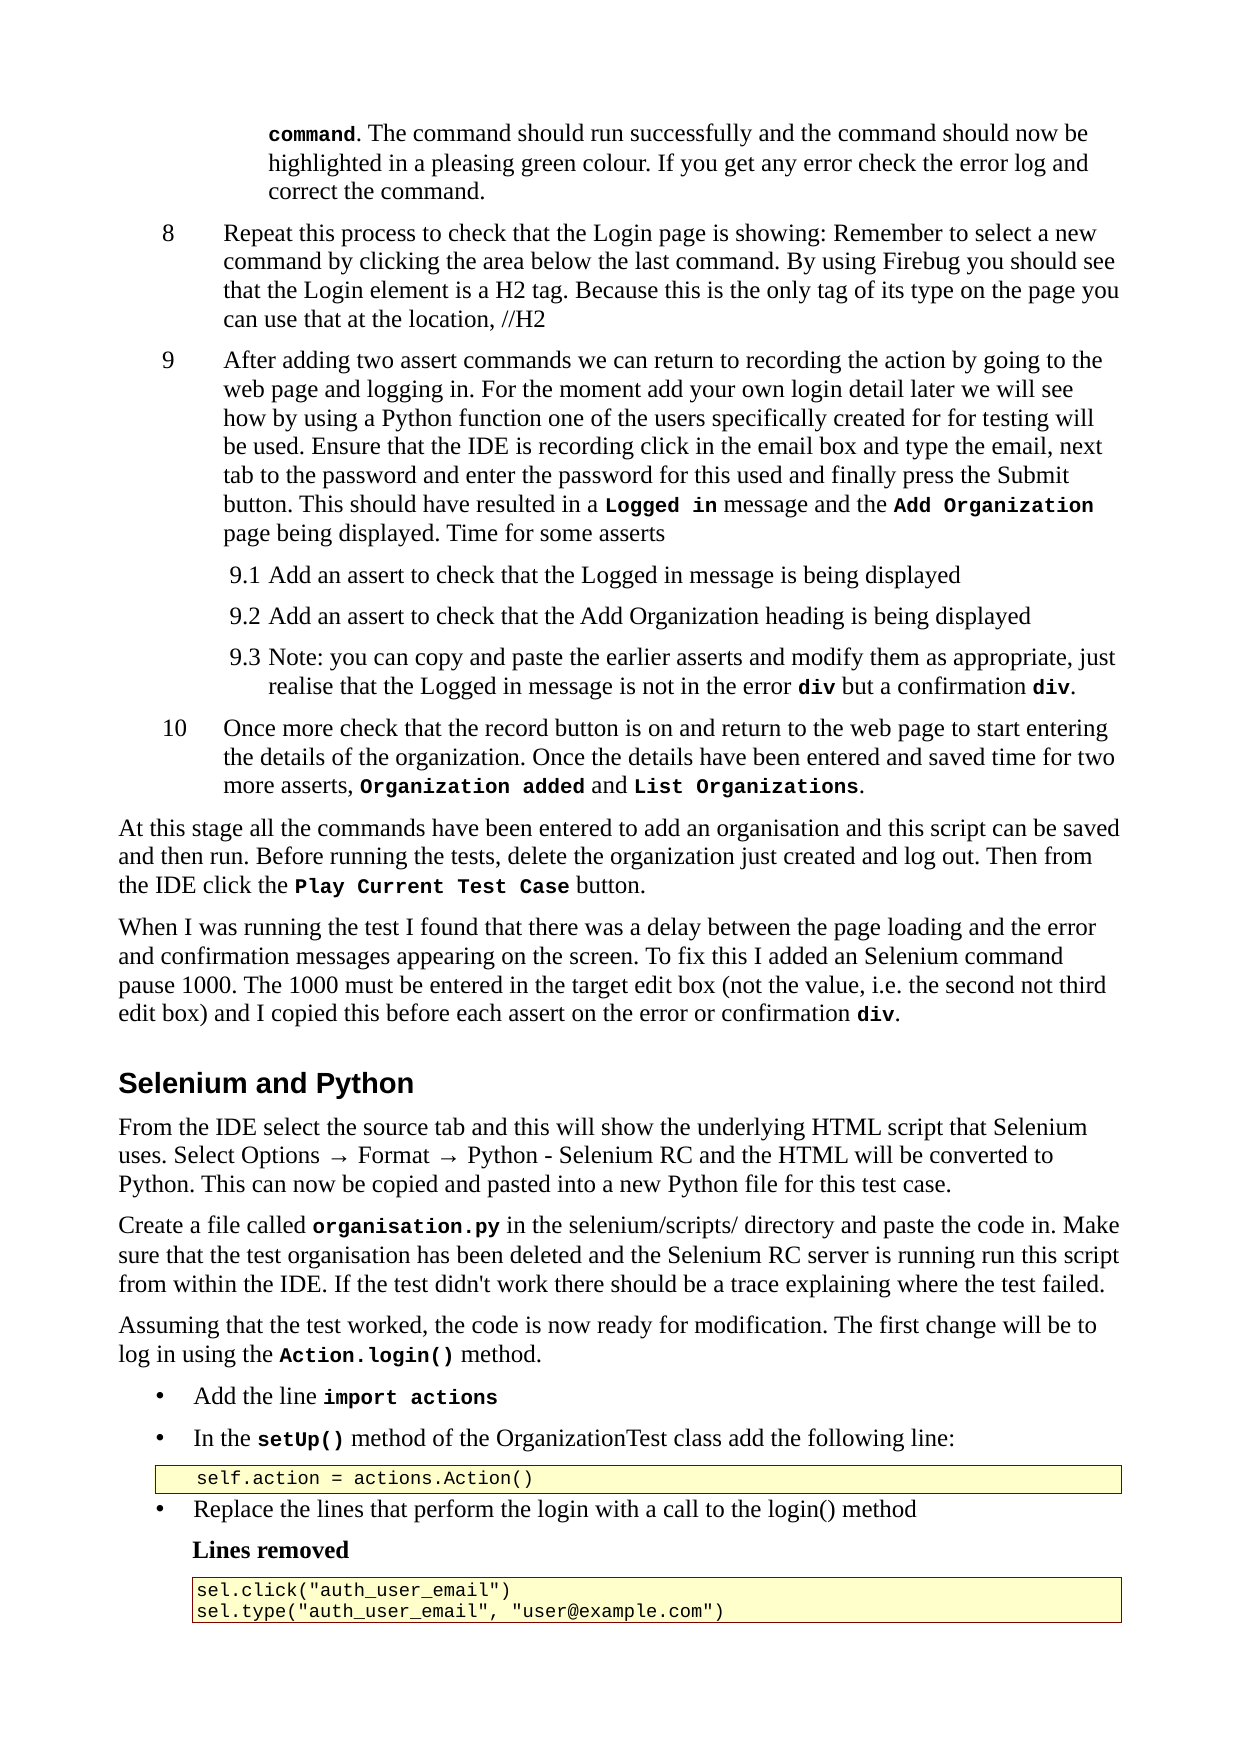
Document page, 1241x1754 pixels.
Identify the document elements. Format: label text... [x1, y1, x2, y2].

list self.action = actions.Action() [156, 1466, 1121, 1493]
list Add an assert to check that the Add Organization heading is being displayed [223, 601, 1122, 630]
list Repeat this process to check that the Login page is showing: Remember to select a new command by clicking the area below the last command. By using Firebug you should see that the Login element is a H2 tag. Because this is the only tag of its type on the page you can use that at the location, //H2 [156, 218, 1122, 333]
text From the IDE select the source tab and this will show the underlying HTML script that Selenium uses. Select Options → Format → Python - Selenium RC and the HTML will be converted to Python. This can now be copied and pasted into a new Python file for this test case. [118, 1112, 1122, 1198]
list After adding two assert commands we can return to recording the action by going to the web page and logging in. For the moment add your own login detail later we will see how by using a Python function one of the users specifically created for for testing will be used. Ensure that the IDE is recording click in the email box and type the email, next tab to the password and enter the password for this used and finally press the Submit button. This should have resulted in a Logged in message and the Add Organization page being displayed. Time for some asserts [156, 345, 1122, 547]
list Add an assert to check that the Logged in message is being displayed [223, 560, 1122, 588]
text When I was running the test I found that there was a delay between the page loading and the error and confirmation messages appearing on the screen. To fix this I added an Selenium command pause 1000. The 1000 must be entered in the target edit box (not the value, i.e. the second not third edit box) and I copied this before each assert on the error or confirmation div. [118, 912, 1122, 1028]
text Lines removed [192, 1536, 1122, 1564]
text Create a file called organisation.py in the selenium/scripts/ directory and paste the code in. Make sure that the test organisation has been deleted and the Selenium RC server is running run this script from within the IDE. If the test didn't work there should be a trace explaining where the test failed. [118, 1210, 1122, 1297]
list Once more check that the record button is on and return to the web page to start entering the details of the organization. Once the details have been entered and saved time for two more asserts, Organization added and List Organizations. [156, 713, 1122, 800]
list Note: you can copy and paste the earlier asserts and modify them as appropriate, just realise that the Logged in message is not in the error div but a confirmation div. [223, 642, 1122, 701]
text sel.click("auth_user_email") [193, 1578, 1121, 1598]
text Assuming that the test worked, the code is now ready for modification. The first change will be to log in using the Action.login() method. [118, 1310, 1122, 1368]
subtitle Selenium and Python [118, 1066, 1122, 1099]
list Replace the lines that perform the login with a call to the login() method [156, 1494, 1122, 1523]
list Add the line import actions [156, 1381, 1122, 1410]
list command. The command should run successfully and the command should now be highlighted in a pleasing green colour. If you get any error check the error log and correct the command. [223, 118, 1122, 205]
list In the setUp() method of the OrganizationTest class add the following line: [156, 1423, 1122, 1452]
text At this stage all the commands have been entered to add an organisation and this script can be saved and then run. Before running the tests, delete the organization just created and log out. Then from the IDE click the Play Current Test Case button. [118, 813, 1122, 900]
text sel.type("auth_user_email", "user@example.com") [193, 1598, 1121, 1622]
